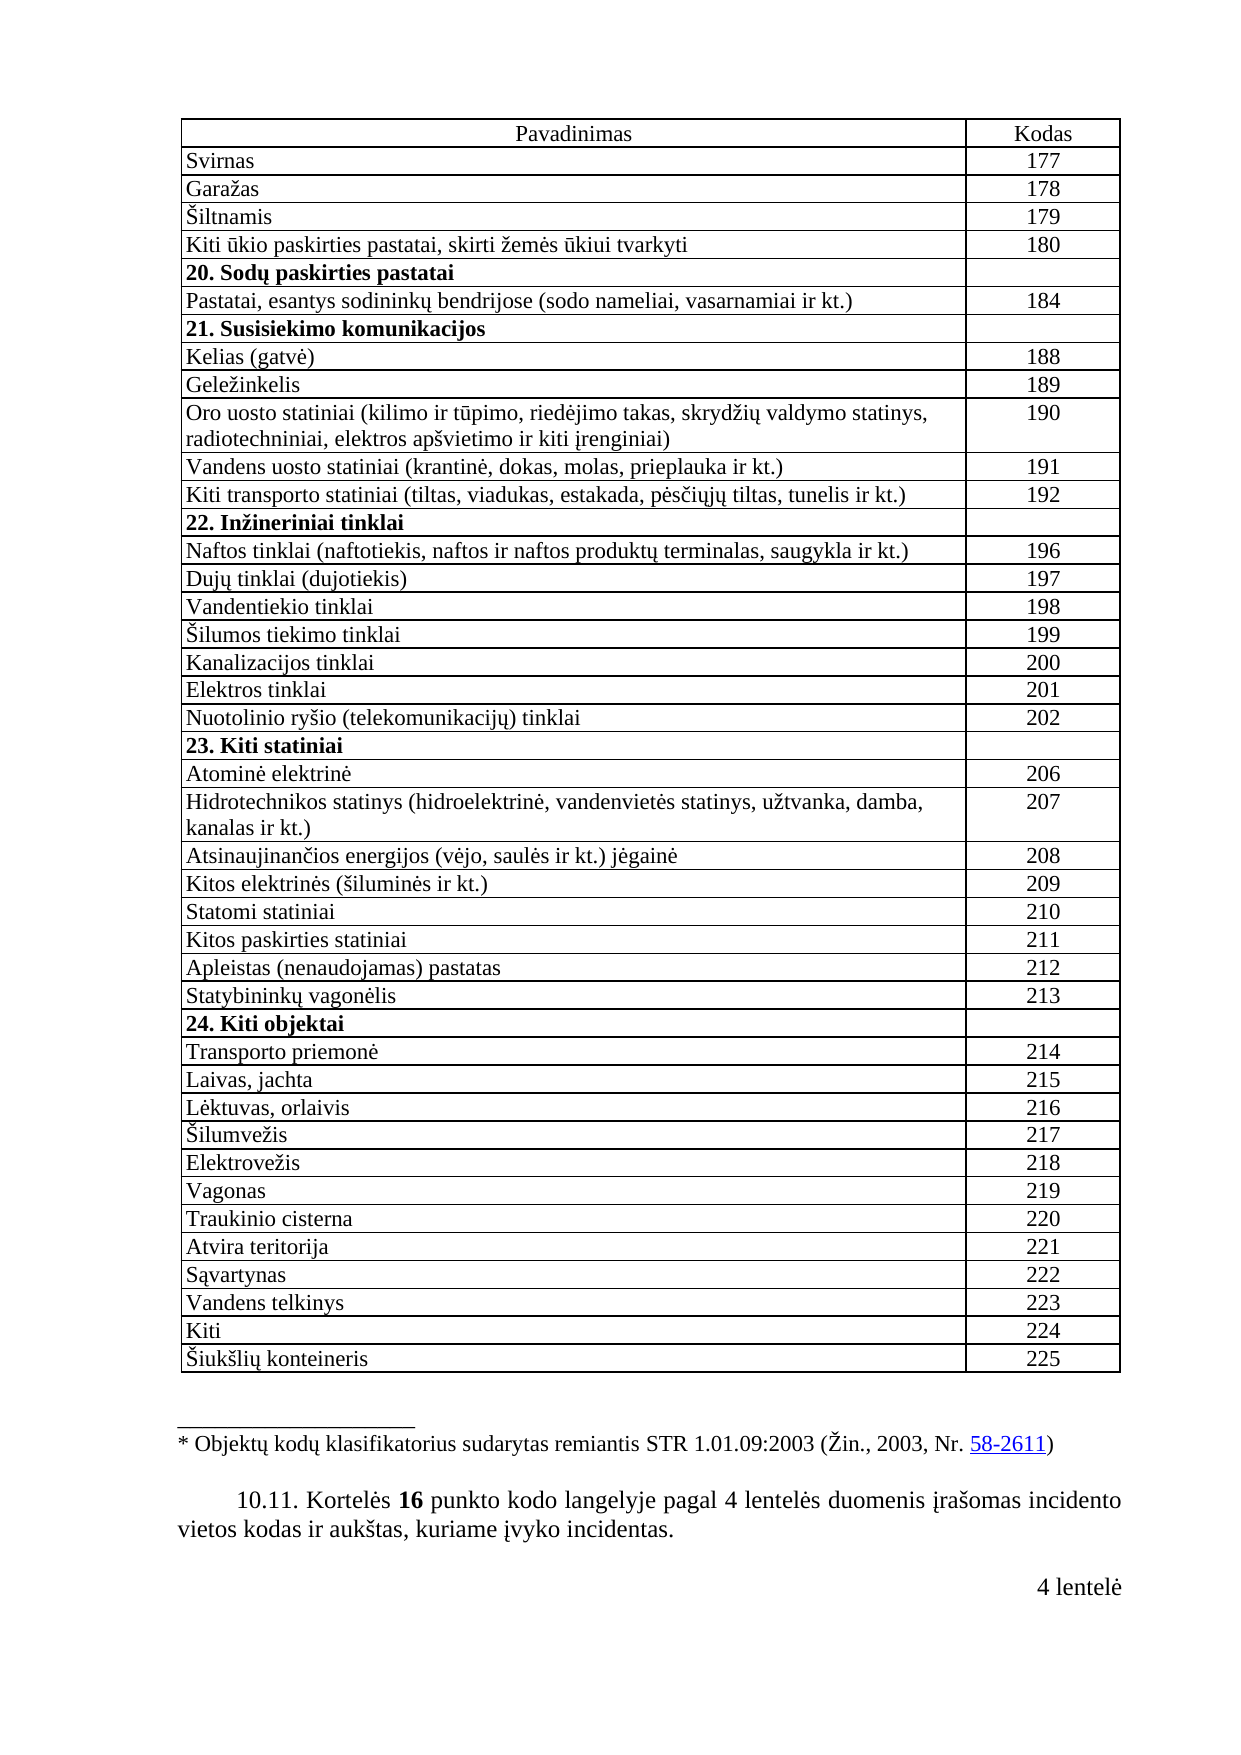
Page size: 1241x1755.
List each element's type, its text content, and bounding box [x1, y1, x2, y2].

table_cell 196 [967, 537, 1119, 563]
table_cell 190 [967, 399, 1119, 452]
table_cell 216 [967, 1094, 1119, 1120]
table_cell 180 [967, 231, 1119, 258]
table_cell 178 [967, 176, 1119, 202]
table_cell 219 [967, 1177, 1119, 1204]
table_cell Vagonas [182, 1177, 965, 1204]
table_cell 184 [967, 287, 1119, 313]
table_cell 21. Susisiekimo komunikacijos [182, 315, 965, 341]
table_cell 23. Kiti statiniai [182, 732, 965, 759]
table_cell 211 [967, 926, 1119, 952]
table_cell Kitos elektrinės (šiluminės ir kt.) [182, 870, 965, 897]
table_cell 208 [967, 842, 1119, 869]
table_cell Oro uosto statiniai (kilimo ir tūpimo, riedėjimo takas, skrydžių valdymo statinys, radiotechniniai, elektros apšvietimo ir kiti įrenginiai) [182, 399, 965, 452]
table_cell 192 [967, 481, 1119, 507]
table_cell Šiltnamis [182, 203, 965, 230]
table_cell 220 [967, 1205, 1119, 1232]
table_cell Hidrotechnikos statinys (hidroelektrinė, vandenvietės statinys, užtvanka, damba, kanalas ir kt.) [182, 788, 965, 841]
table_cell Vandentiekio tinklai [182, 593, 965, 619]
table_cell Kelias (gatvė) [182, 343, 965, 369]
table_cell [967, 315, 1119, 341]
table_cell Kiti ūkio paskirties pastatai, skirti žemės ūkiui tvarkyti [182, 231, 965, 258]
table_cell Statomi statiniai [182, 898, 965, 924]
table_cell 224 [967, 1317, 1119, 1343]
table_cell 189 [967, 371, 1119, 397]
table_cell 225 [967, 1345, 1119, 1371]
table_cell 191 [967, 453, 1119, 479]
table_cell Šiukšlių konteineris [182, 1345, 965, 1371]
table_cell 200 [967, 649, 1119, 675]
table_cell 24. Kiti objektai [182, 1010, 965, 1036]
text ___________________ [177, 1402, 1122, 1430]
table_cell Geležinkelis [182, 371, 965, 397]
table_cell 212 [967, 954, 1119, 980]
table_cell Traukinio cisterna [182, 1205, 965, 1232]
table_cell Atsinaujinančios energijos (vėjo, saulės ir kt.) jėgainė [182, 842, 965, 869]
table_cell Kanalizacijos tinklai [182, 649, 965, 675]
table_cell Apleistas (nenaudojamas) pastatas [182, 954, 965, 980]
table_cell Kiti [182, 1317, 965, 1343]
table_cell 177 [967, 148, 1119, 174]
table_cell 222 [967, 1261, 1119, 1287]
table_cell 179 [967, 203, 1119, 230]
table_cell 202 [967, 705, 1119, 731]
table_cell 209 [967, 870, 1119, 897]
table_cell 214 [967, 1038, 1119, 1064]
table_cell Elektrovežis [182, 1150, 965, 1176]
table_cell 217 [967, 1122, 1119, 1148]
table_cell 201 [967, 677, 1119, 703]
table_cell 213 [967, 982, 1119, 1008]
table_cell 215 [967, 1066, 1119, 1092]
table_cell 197 [967, 565, 1119, 591]
table_cell Šilumvežis [182, 1122, 965, 1148]
table_cell Vandens telkinys [182, 1289, 965, 1315]
table_cell Naftos tinklai (naftotiekis, naftos ir naftos produktų terminalas, saugykla ir kt.) [182, 537, 965, 563]
table_cell 198 [967, 593, 1119, 619]
table_cell Elektros tinklai [182, 677, 965, 703]
table_cell Lėktuvas, orlaivis [182, 1094, 965, 1120]
table_cell 207 [967, 788, 1119, 841]
table_cell 223 [967, 1289, 1119, 1315]
table_cell Svirnas [182, 148, 965, 174]
table_cell 210 [967, 898, 1119, 924]
table_cell 199 [967, 621, 1119, 647]
table_cell Garažas [182, 176, 965, 202]
table_cell 188 [967, 343, 1119, 369]
text 10.11. Kortelės 16 punkto kodo langelyje pagal 4 lentelės duomenis įrašomas incidento vietos kodas ir aukštas, kuriame įvyko incidentas. [177, 1485, 1122, 1543]
table_cell Pastatai, esantys sodininkų bendrijose (sodo nameliai, vasarnamiai ir kt.) [182, 287, 965, 313]
table_cell Transporto priemonė [182, 1038, 965, 1064]
table_cell [967, 732, 1119, 759]
table_cell [967, 1010, 1119, 1036]
table_cell Laivas, jachta [182, 1066, 965, 1092]
table_cell Vandens uosto statiniai (krantinė, dokas, molas, prieplauka ir kt.) [182, 453, 965, 479]
table_cell Atvira teritorija [182, 1233, 965, 1259]
table_cell Nuotolinio ryšio (telekomunikacijų) tinklai [182, 705, 965, 731]
text 4 lentelė [177, 1572, 1122, 1600]
table_cell Kitos paskirties statiniai [182, 926, 965, 952]
table_cell 206 [967, 760, 1119, 787]
table_cell Sąvartynas [182, 1261, 965, 1287]
text * Objektų kodų klasifikatorius sudarytas remiantis STR 1.01.09:2003 (Žin., 2003, Nr. 58-2611) [177, 1430, 1122, 1457]
table_cell 22. Inžineriniai tinklai [182, 509, 965, 535]
table_cell Dujų tinklai (dujotiekis) [182, 565, 965, 591]
table_cell [967, 509, 1119, 535]
table_cell Statybininkų vagonėlis [182, 982, 965, 1008]
table_cell Šilumos tiekimo tinklai [182, 621, 965, 647]
table_cell 218 [967, 1150, 1119, 1176]
table_cell 221 [967, 1233, 1119, 1259]
table_header Kodas [967, 120, 1119, 146]
table_cell Atominė elektrinė [182, 760, 965, 787]
table_cell [967, 259, 1119, 286]
table_cell Kiti transporto statiniai (tiltas, viadukas, estakada, pėsčiųjų tiltas, tunelis ir kt.) [182, 481, 965, 507]
table_header Pavadinimas [182, 120, 965, 146]
table_cell 20. Sodų paskirties pastatai [182, 259, 965, 286]
